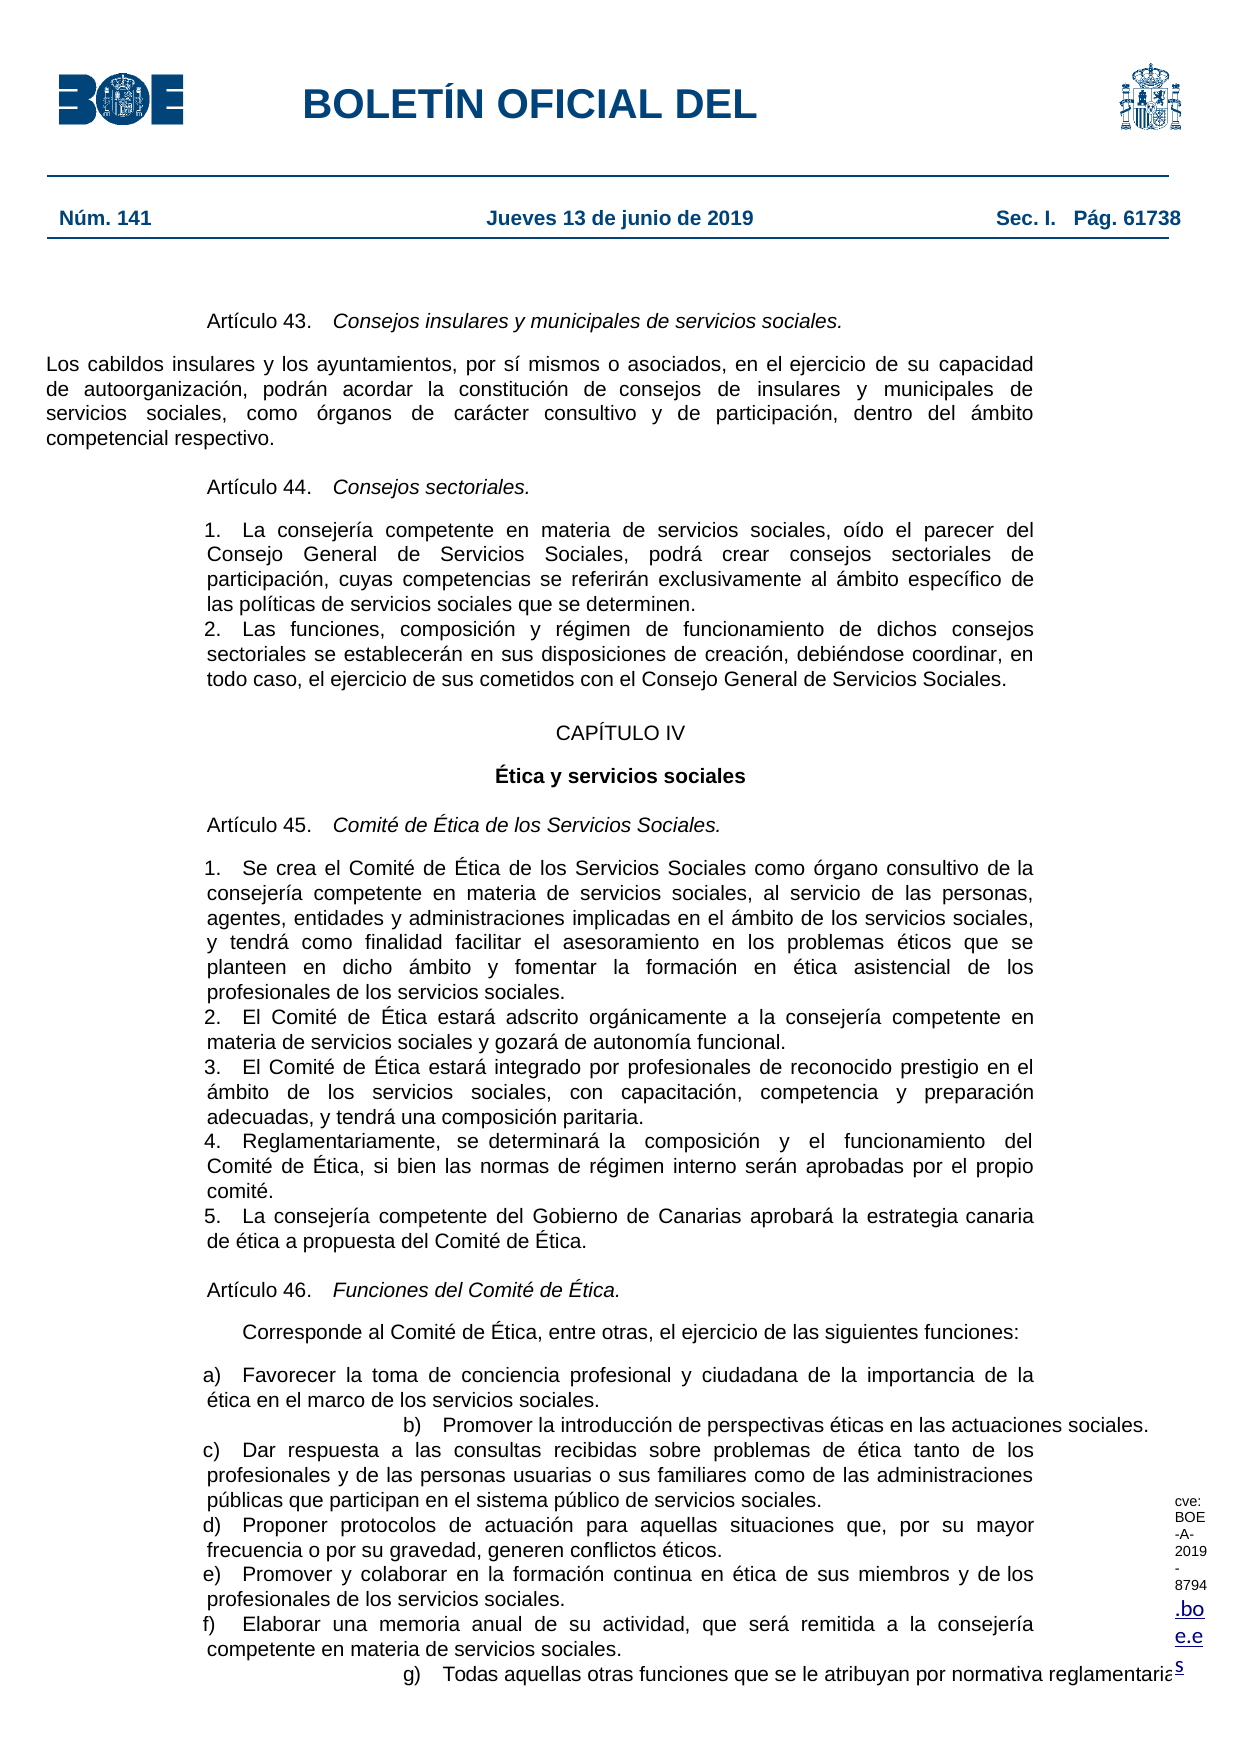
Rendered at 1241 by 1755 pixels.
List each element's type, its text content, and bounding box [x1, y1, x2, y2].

list Las funciones, composición y régimen de funcionamiento de dichos consejos sectoriales se establecerán en sus disposiciones de creación, debiéndose coordinar, en todo caso, el ejercicio de sus cometidos con el Consejo General de Servicios Sociales. [168, 617, 1034, 691]
list Favorecer la toma de conciencia profesional y ciudadana de la importancia de la ética en el marco de los servicios sociales. [167, 1363, 1034, 1412]
list El Comité de Ética estará integrado por profesionales de reconocido prestigio en el ámbito de los servicios sociales, con capacitación, competencia y preparación adecuadas, y tendrá una composición paritaria. [168, 1055, 1034, 1128]
list La consejería competente del Gobierno de Canarias aprobará la estrategia canaria de ética a propuesta del Comité de Ética. [168, 1204, 1034, 1253]
text Artículo 43. Consejos insulares y municipales de servicios sociales. [207, 309, 1195, 333]
list Proponer protocolos de actuación para aquellas situaciones que, por su mayor frecuencia o por su gravedad, generen conflictos éticos. [167, 1512, 1034, 1561]
list El Comité de Ética estará adscrito orgánicamente a la consejería competente en materia de servicios sociales y gozará de autonomía funcional. [168, 1005, 1034, 1054]
text Artículo 46. Funciones del Comité de Ética. [207, 1277, 1195, 1301]
subtitle Núm. 141 Jueves 13 de junio de 2019 Sec. I. Pág. 61738 [59, 206, 1195, 230]
text Corresponde al Comité de Ética, entre otras, el ejercicio de las siguientes funciones: [242, 1320, 1195, 1344]
list Dar respuesta a las consultas recibidas sobre problemas de ética tanto de los profesionales y de las personas usuarias o sus familiares como de las administraciones públicas que participan en el sistema público de servicios sociales. [167, 1438, 1034, 1512]
text Artículo 44. Consejos sectoriales. [207, 474, 1195, 498]
list Se crea el Comité de Ética de los Servicios Sociales como órgano consultivo de la consejería competente en materia de servicios sociales, al servicio de las personas, agentes, entidades y administraciones implicadas en el ámbito de los servicios sociales, y tendrá como finalidad facilitar el asesoramiento en los problemas éticos que se planteen en dicho ámbito y fomentar la formación en ética asistencial de los profesionales de los servicios sociales. [168, 856, 1034, 1004]
text Artículo 45. Comité de Ética de los Servicios Sociales. [207, 813, 1195, 837]
list La consejería competente en materia de servicios sociales, oído el parecer del Consejo General de Servicios Sociales, podrá crear consejos sectoriales de participación, cuyas competencias se referirán exclusivamente al ámbito específico de las políticas de servicios sociales que se determinen. [168, 517, 1034, 616]
list Verificable en http://www.boe.es [1174, 1594, 1209, 1703]
list Reglamentariamente, se determinará la composición y el funcionamiento del Comité de Ética, si bien las normas de régimen interno serán aprobadas por el propio comité. [168, 1129, 1034, 1203]
list Promover la introducción de perspectivas éticas en las actuaciones sociales. [403, 1413, 1195, 1437]
text Los cabildos insulares y los ayuntamientos, por sí mismos o asociados, en el ejercicio de su capacidad de autoorganización, podrán acordar la constitución de consejos de insulares y municipales de servicios sociales, como órganos de carácter consultivo y de participación, dentro del ámbito competencial respectivo. [46, 351, 1034, 450]
list Elaborar una memoria anual de su actividad, que será remitida a la consejería competente en materia de servicios sociales. [167, 1612, 1034, 1661]
text CAPÍTULO IV [228, 721, 1013, 745]
list Todas aquellas otras funciones que se le atribuyan por normativa reglamentaria. [403, 1662, 1172, 1686]
subtitle Ética y servicios sociales [228, 764, 1013, 788]
list Promover y colaborar en la formación continua en ética de sus miembros y de los profesionales de los servicios sociales. [167, 1562, 1034, 1611]
list cve: BOE-A-2019-8794 [1174, 1492, 1209, 1593]
